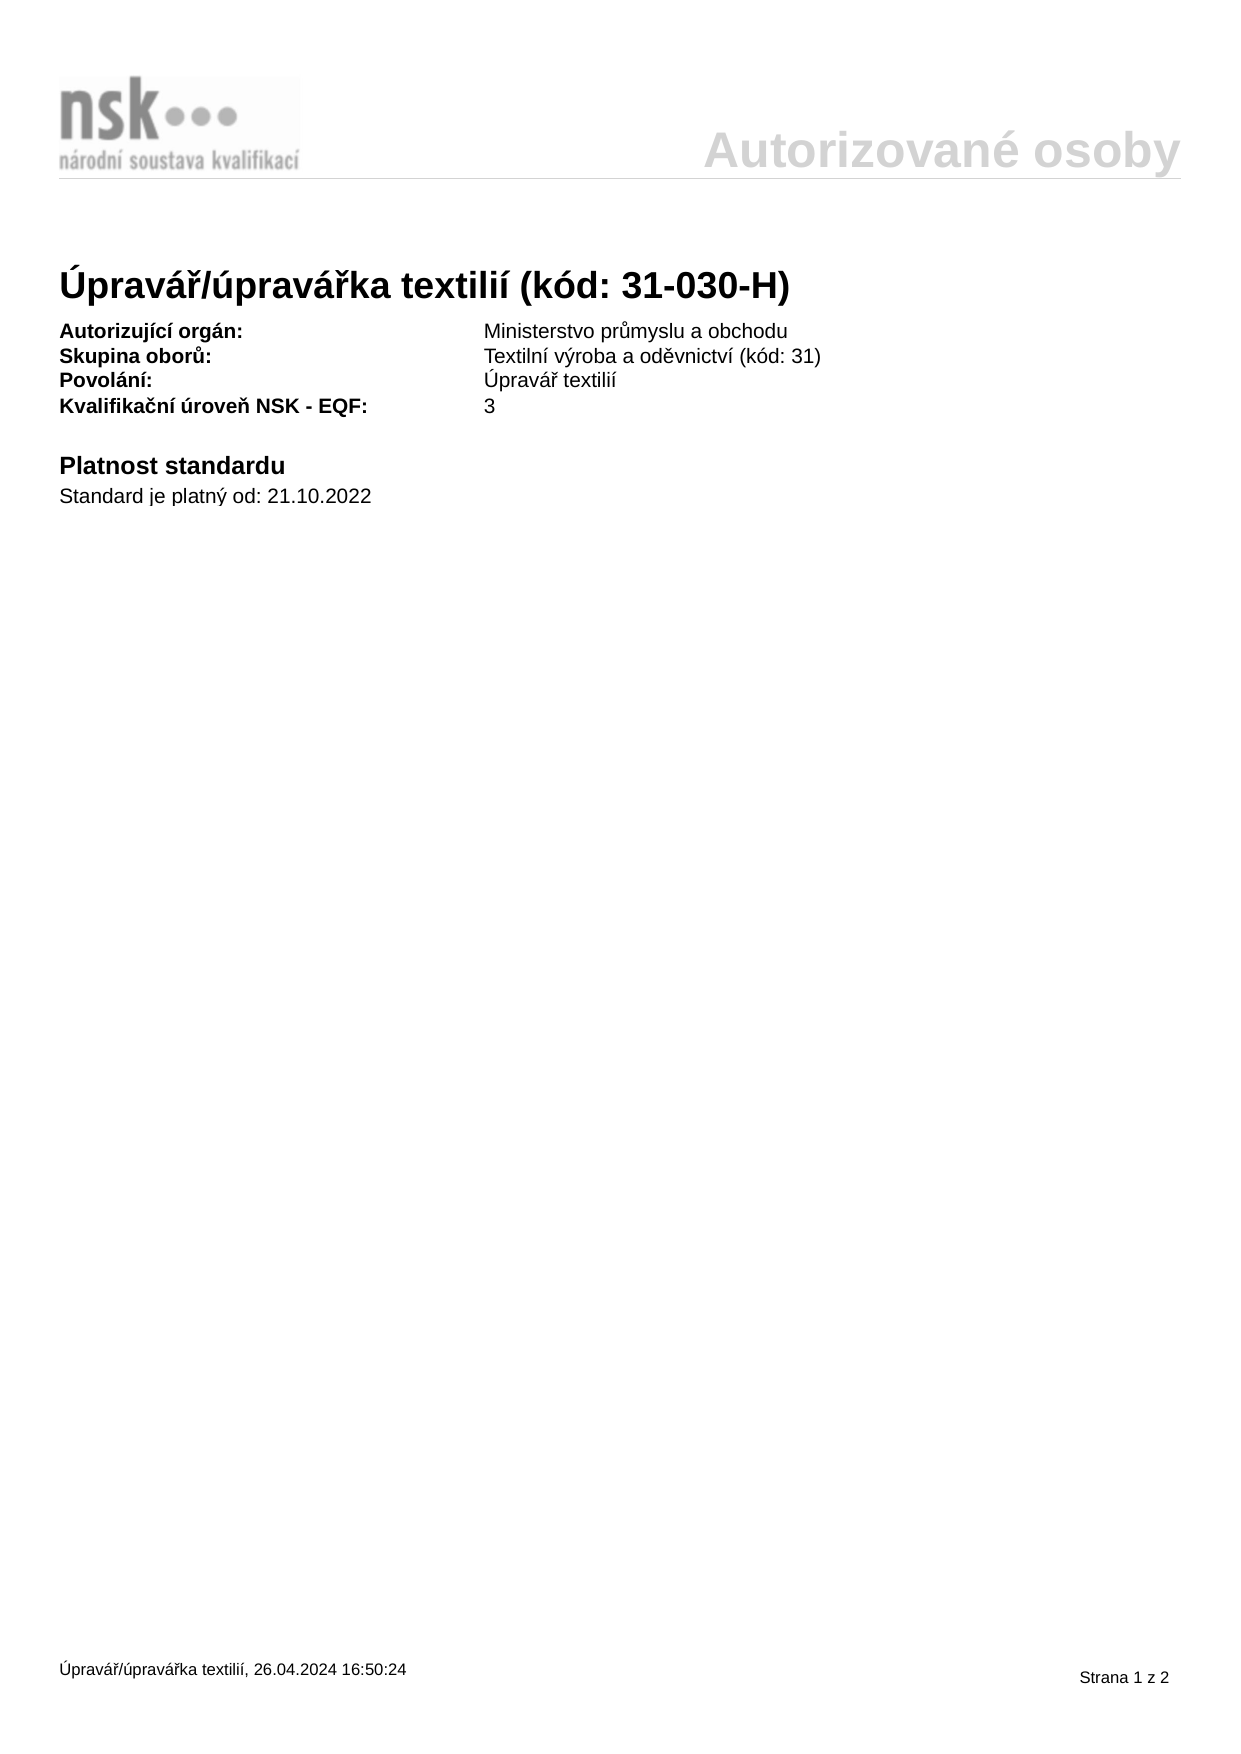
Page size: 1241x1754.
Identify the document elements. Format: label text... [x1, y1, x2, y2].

table_cell [1169, 307, 1181, 319]
table_cell [626, 418, 862, 447]
table_cell [862, 1106, 1169, 1383]
table_cell Standard je platný od: 21.10.2022 [59, 484, 1181, 506]
table_cell [59, 1384, 483, 1659]
table_cell [620, 418, 626, 447]
table_cell Povolání: [59, 368, 483, 392]
table_cell [59, 172, 483, 178]
table_cell [59, 806, 483, 1106]
table_cell [1169, 506, 1181, 806]
table_cell [59, 1106, 483, 1383]
table_cell [59, 196, 483, 224]
table_cell Úpravář/úpravářka textilií (kód: 31-030-H) [59, 224, 1181, 307]
table_cell [484, 418, 620, 447]
table_cell [626, 307, 862, 319]
table_cell [626, 1384, 862, 1659]
table_cell [1169, 806, 1181, 1106]
table_cell [620, 1384, 626, 1659]
table_cell Úpravář textilií [484, 368, 1181, 393]
table_cell [484, 1106, 620, 1383]
table_cell [484, 806, 620, 1106]
table_cell [1169, 196, 1181, 224]
table_cell [620, 196, 626, 224]
table_cell Autorizující orgán: [59, 319, 483, 343]
table_cell Skupina oborů: [59, 344, 483, 368]
table_cell [484, 307, 620, 319]
table_cell [59, 418, 483, 447]
table_cell Platnost standardu [59, 448, 1181, 483]
table_cell [620, 307, 626, 319]
table_cell [484, 1384, 620, 1659]
table_cell [59, 506, 483, 806]
table_cell Textilní výroba a oděvnictví (kód: 31) [484, 344, 1181, 368]
table_cell [484, 506, 620, 806]
table_cell [1169, 1660, 1181, 1696]
table_cell [59, 307, 483, 319]
table_cell [862, 418, 1169, 447]
table_cell [626, 506, 862, 806]
table_header [621, 59, 626, 172]
table_cell [862, 196, 1169, 224]
table_cell [484, 172, 620, 178]
table_cell Strana 1 z 2 [862, 1660, 1169, 1696]
table_cell Ministerstvo průmyslu a obchodu [484, 319, 1181, 344]
table_cell [862, 1384, 1169, 1659]
table_cell [620, 1106, 626, 1383]
table_cell Kvalifikační úroveň NSK - EQF: [59, 394, 483, 417]
table_cell Úpravář/úpravářka textilií, 26.04.2024 16:50:24 [59, 1660, 862, 1696]
table_cell 3 [484, 394, 1181, 417]
picture [58, 59, 621, 172]
table_cell [862, 806, 1169, 1106]
table_header Autorizované osoby [626, 59, 1181, 178]
table_cell [1169, 418, 1181, 447]
table_cell [626, 196, 862, 224]
table_cell [620, 806, 626, 1106]
table_cell [862, 307, 1169, 319]
table_cell [1169, 1384, 1181, 1659]
table_cell [862, 506, 1169, 806]
table_cell [626, 1106, 862, 1383]
table_cell [59, 179, 1181, 196]
table_cell [484, 196, 620, 224]
table_cell [1169, 1106, 1181, 1383]
table_cell [620, 506, 626, 806]
table_cell [626, 806, 862, 1106]
